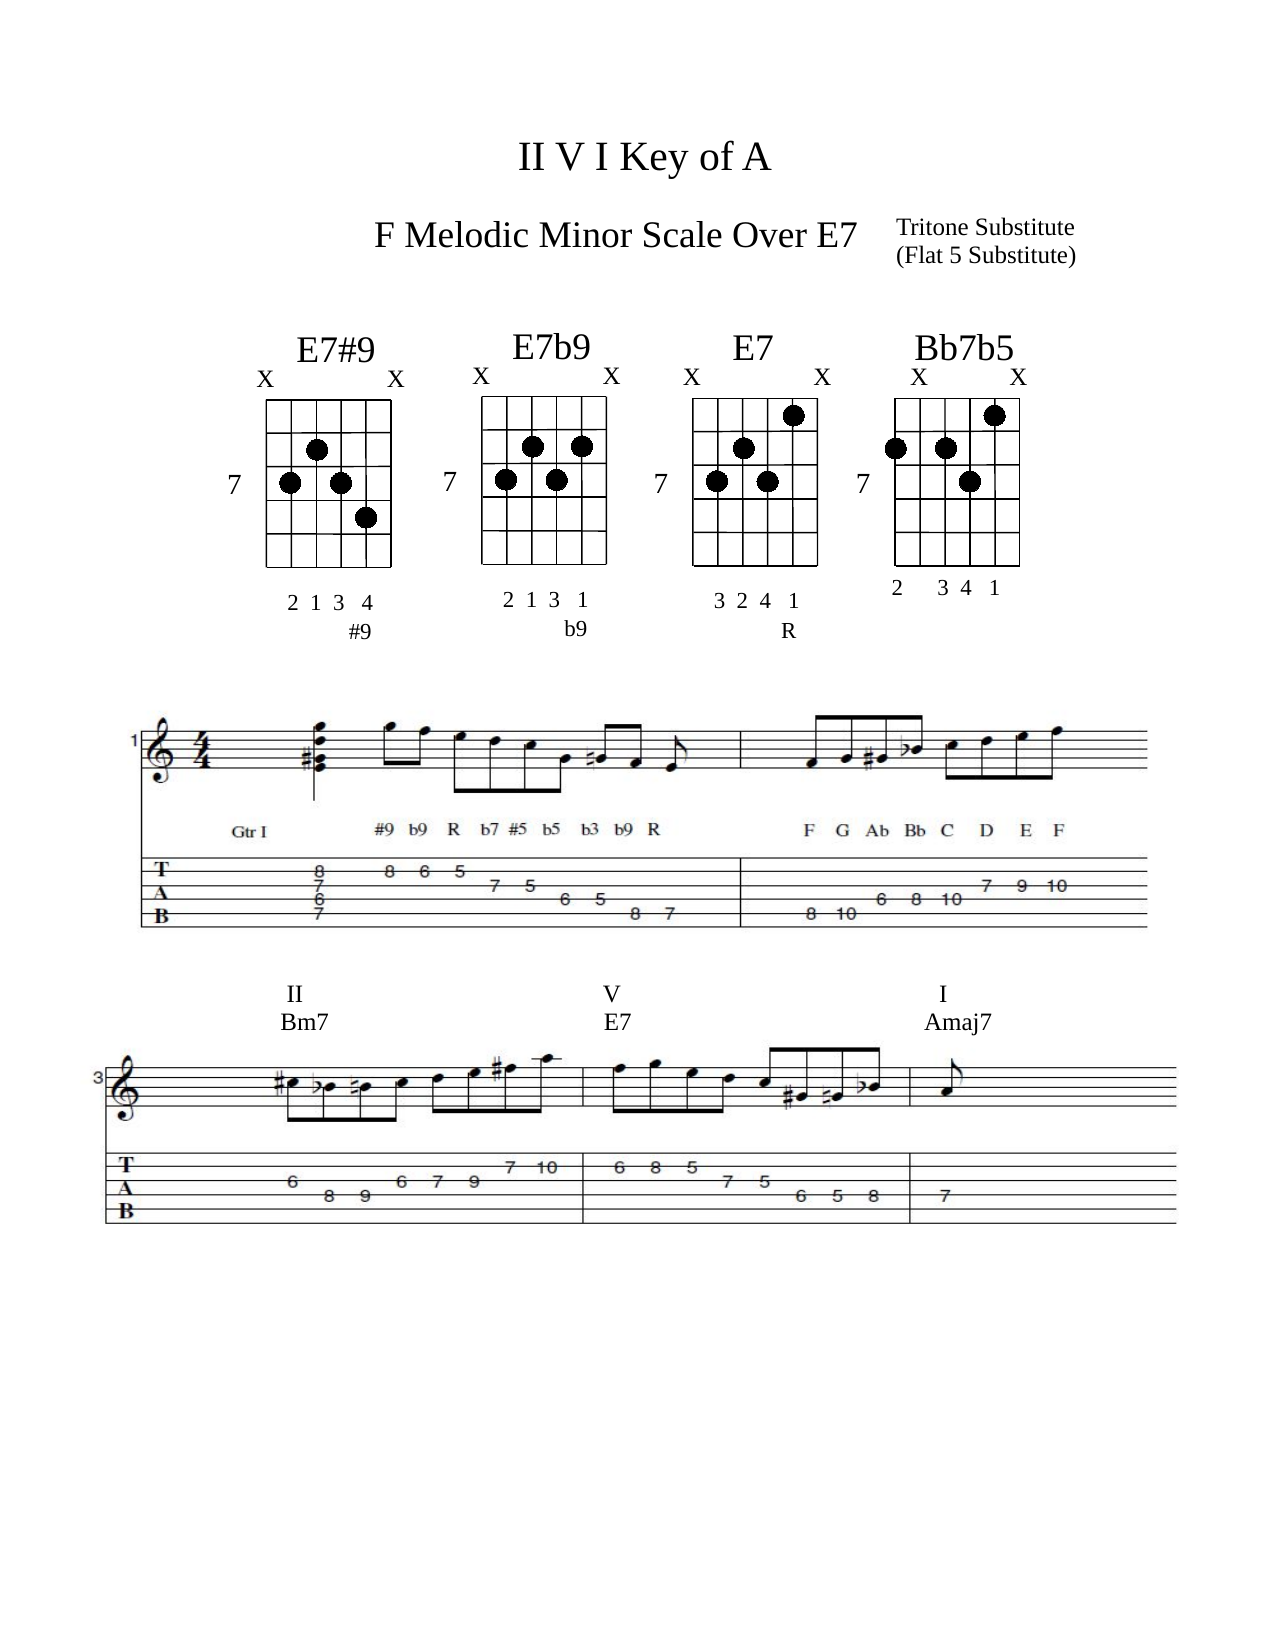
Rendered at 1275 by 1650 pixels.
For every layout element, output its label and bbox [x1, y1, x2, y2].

picture [127, 693, 1150, 962]
picture [80, 1031, 1179, 1248]
